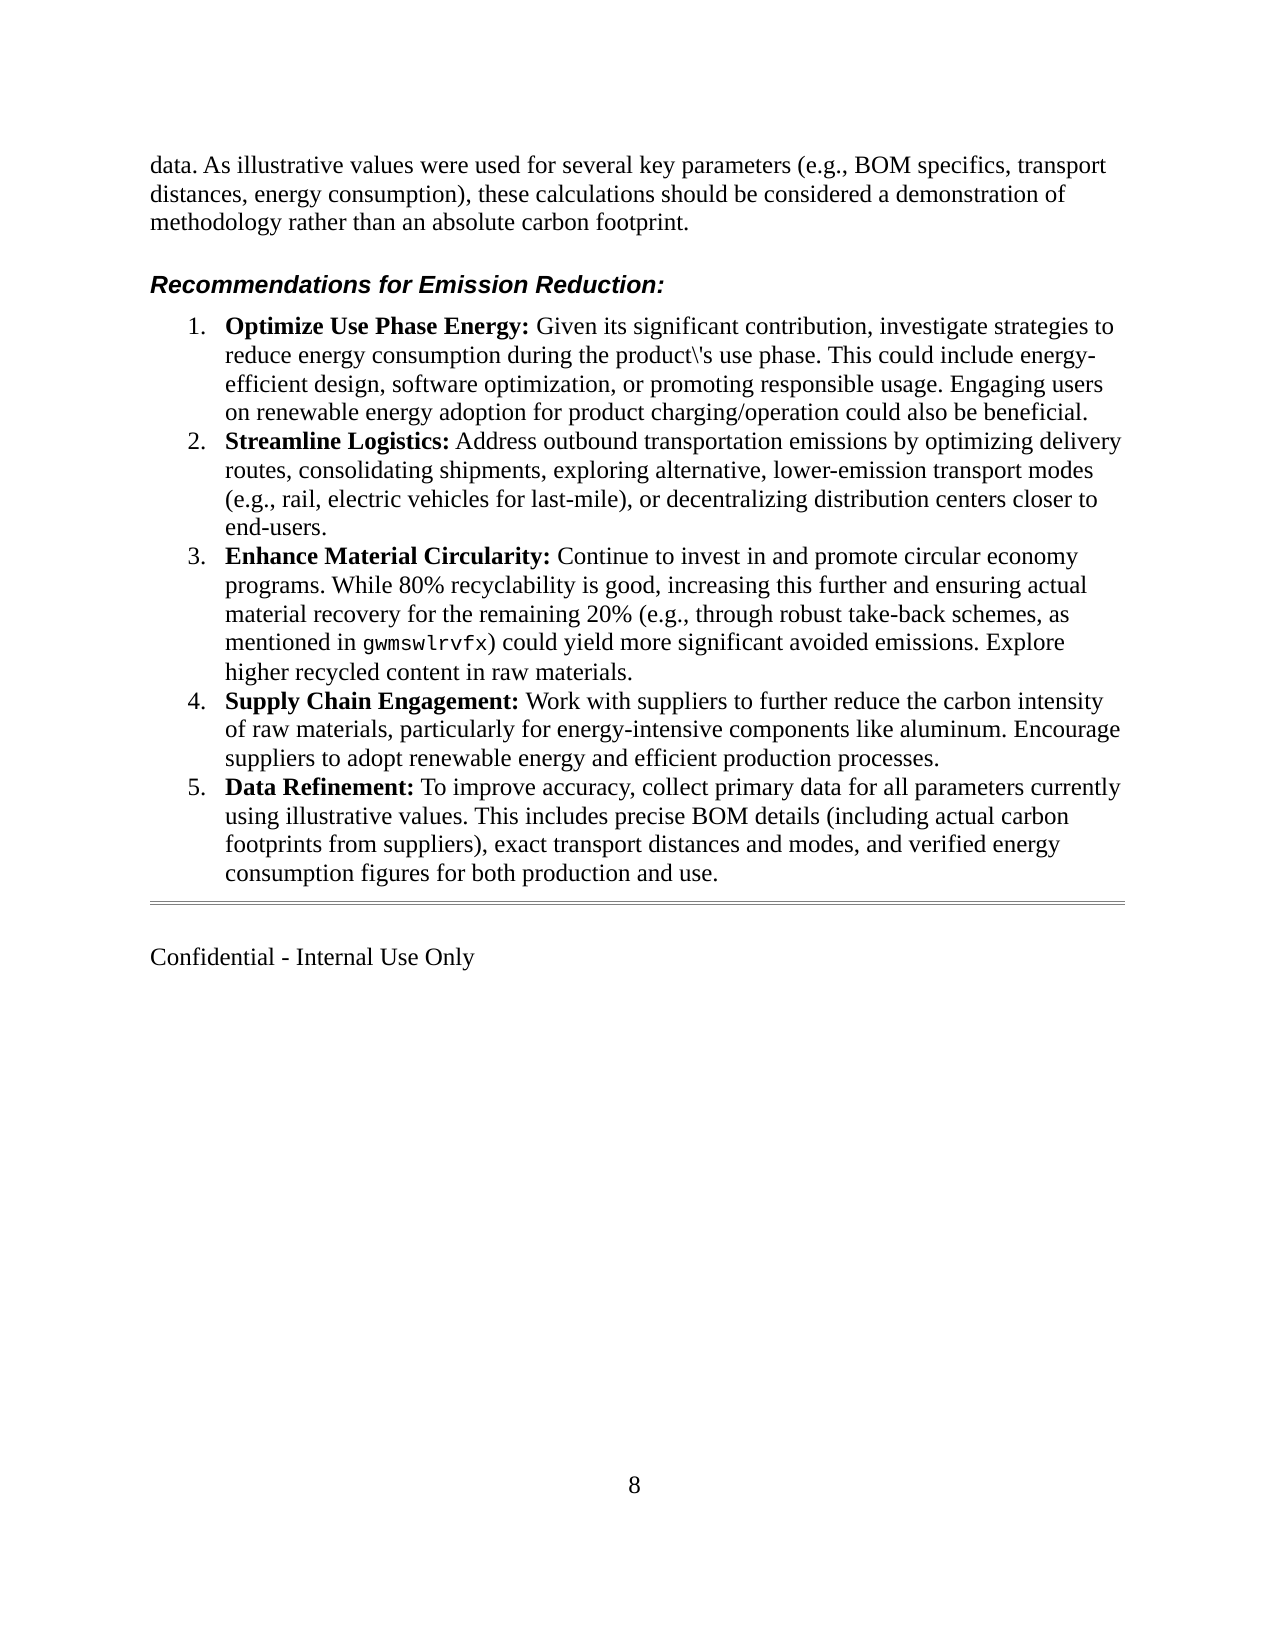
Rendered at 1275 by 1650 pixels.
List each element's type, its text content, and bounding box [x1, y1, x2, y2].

text data. As illustrative values were used for several key parameters (e.g., BOM specifics, transport distances, energy consumption), these calculations should be considered a demonstration of methodology rather than an absolute carbon footprint. [150, 150, 1125, 236]
list Data Refinement: To improve accuracy, collect primary data for all parameters currently using illustrative values. This includes precise BOM details (including actual carbon footprints from suppliers), exact transport distances and modes, and verified energy consumption figures for both production and use. [187, 772, 1125, 887]
text Confidential - Internal Use Only [150, 942, 1125, 971]
list Optimize Use Phase Energy: Given its significant contribution, investigate strategies to reduce energy consumption during the product\'s use phase. This could include energy-efficient design, software optimization, or promoting responsible usage. Engaging users on renewable energy adoption for product charging/operation could also be beneficial. [187, 311, 1125, 426]
list Streamline Logistics: Address outbound transportation emissions by optimizing delivery routes, consolidating shipments, exploring alternative, lower-emission transport modes (e.g., rail, electric vehicles for last-mile), or decentralizing distribution centers closer to end-users. [187, 426, 1125, 541]
list Enhance Material Circularity: Continue to invest in and promote circular economy programs. While 80% recyclability is good, increasing this further and ensuring actual material recovery for the remaining 20% (e.g., through robust take-back schemes, as mentioned in gwmswlrvfx) could yield more significant avoided emissions. Explore higher recycled content in raw materials. [187, 541, 1125, 686]
subtitle Recommendations for Emission Reduction: [150, 270, 1125, 299]
list Supply Chain Engagement: Work with suppliers to further reduce the carbon intensity of raw materials, particularly for energy-intensive components like aluminum. Encourage suppliers to adopt renewable energy and efficient production processes. [187, 686, 1125, 772]
